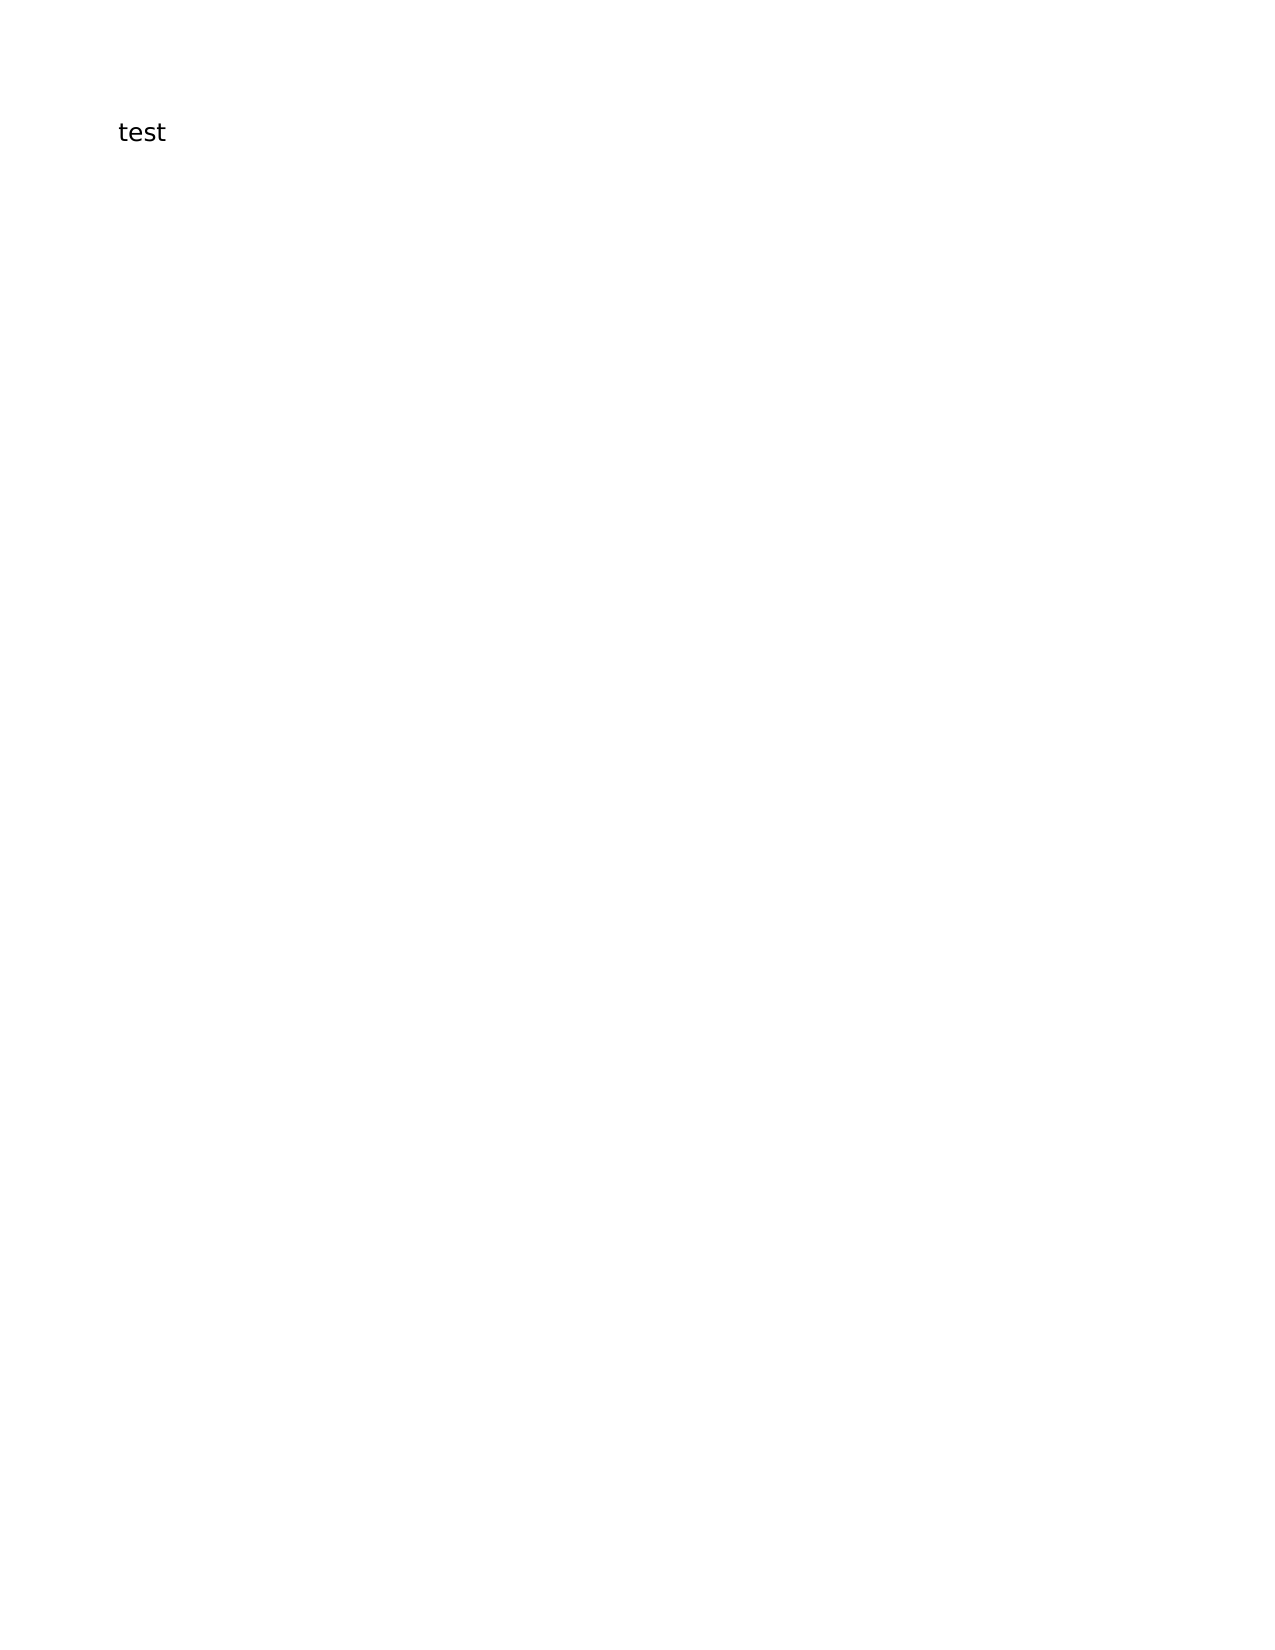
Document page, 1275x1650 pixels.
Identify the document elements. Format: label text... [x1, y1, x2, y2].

text test [118, 118, 1157, 147]
